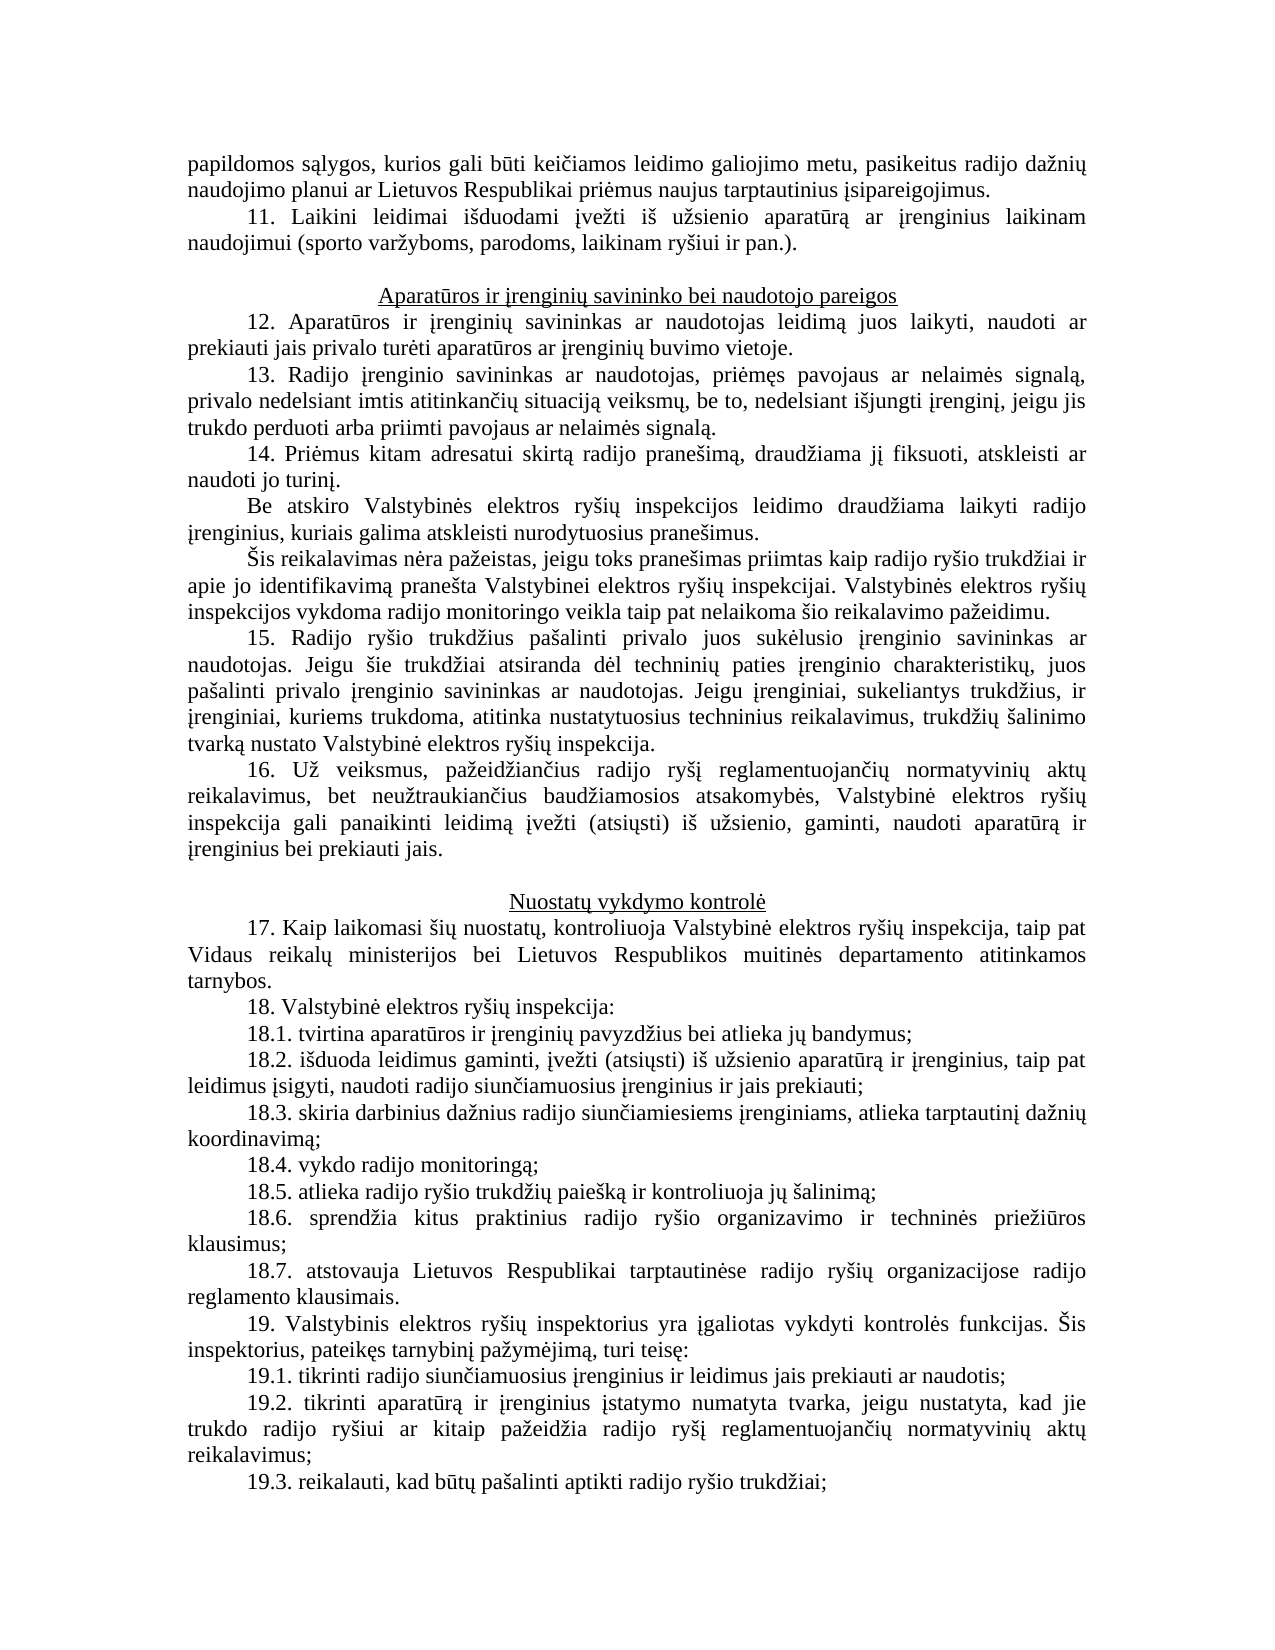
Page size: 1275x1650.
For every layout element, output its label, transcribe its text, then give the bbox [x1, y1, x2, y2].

text 18.7. atstovauja Lietuvos Respublikai tarptautinėse radijo ryšių organizacijose radijo reglamento klausimais. [187, 1257, 1087, 1309]
text 18.4. vykdo radijo monitoringą; [187, 1151, 1087, 1178]
text 14. Priėmus kitam adresatui skirtą radijo pranešimą, draudžiama jį fiksuoti, atskleisti ar naudoti jo turinį. [187, 440, 1087, 493]
text 13. Radijo įrenginio savininkas ar naudotojas, priėmęs pavojaus ar nelaimės signalą, privalo nedelsiant imtis atitinkančių situaciją veiksmų, be to, nedelsiant išjungti įrenginį, jeigu jis trukdo perduoti arba priimti pavojaus ar nelaimės signalą. [187, 361, 1087, 440]
text 12. Aparatūros ir įrenginių savininkas ar naudotojas leidimą juos laikyti, naudoti ar prekiauti jais privalo turėti aparatūros ar įrenginių buvimo vietoje. [187, 308, 1087, 361]
text 15. Radijo ryšio trukdžius pašalinti privalo juos sukėlusio įrenginio savininkas ar naudotojas. Jeigu šie trukdžiai atsiranda dėl techninių paties įrenginio charakteristikų, juos pašalinti privalo įrenginio savininkas ar naudotojas. Jeigu įrenginiai, sukeliantys trukdžius, ir įrenginiai, kuriems trukdoma, atitinka nustatytuosius techninius reikalavimus, trukdžių šalinimo tvarką nustato Valstybinė elektros ryšių inspekcija. [187, 624, 1087, 756]
subtitle Aparatūros ir įrenginių savininko bei naudotojo pareigos [187, 282, 1087, 308]
text 18.2. išduoda leidimus gaminti, įvežti (atsiųsti) iš užsienio aparatūrą ir įrenginius, taip pat leidimus įsigyti, naudoti radijo siunčiamuosius įrenginius ir jais prekiauti; [187, 1046, 1087, 1099]
text 17. Kaip laikomasi šių nuostatų, kontroliuoja Valstybinė elektros ryšių inspekcija, taip pat Vidaus reikalų ministerijos bei Lietuvos Respublikos muitinės departamento atitinkamos tarnybos. [187, 914, 1087, 993]
text Šis reikalavimas nėra pažeistas, jeigu toks pranešimas priimtas kaip radijo ryšio trukdžiai ir apie jo identifikavimą pranešta Valstybinei elektros ryšių inspekcijai. Valstybinės elektros ryšių inspekcijos vykdoma radijo monitoringo veikla taip pat nelaikoma šio reikalavimo pažeidimu. [187, 545, 1087, 624]
text 19.2. tikrinti aparatūrą ir įrenginius įstatymo numatyta tvarka, jeigu nustatyta, kad jie trukdo radijo ryšiui ar kitaip pažeidžia radijo ryšį reglamentuojančių normatyvinių aktų reikalavimus; [187, 1389, 1087, 1468]
text 18.1. tvirtina aparatūros ir įrenginių pavyzdžius bei atlieka jų bandymus; [187, 1020, 1087, 1046]
text 19.3. reikalauti, kad būtų pašalinti aptikti radijo ryšio trukdžiai; [187, 1468, 1087, 1494]
text 18. Valstybinė elektros ryšių inspekcija: [187, 993, 1087, 1020]
text 16. Už veiksmus, pažeidžiančius radijo ryšį reglamentuojančių normatyvinių aktų reikalavimus, bet neužtraukiančius baudžiamosios atsakomybės, Valstybinė elektros ryšių inspekcija gali panaikinti leidimą įvežti (atsiųsti) iš užsienio, gaminti, naudoti aparatūrą ir įrenginius bei prekiauti jais. [187, 756, 1087, 862]
text Be atskiro Valstybinės elektros ryšių inspekcijos leidimo draudžiama laikyti radijo įrenginius, kuriais galima atskleisti nurodytuosius pranešimus. [187, 493, 1087, 545]
text 18.6. sprendžia kitus praktinius radijo ryšio organizavimo ir techninės priežiūros klausimus; [187, 1204, 1087, 1257]
text 19.1. tikrinti radijo siunčiamuosius įrenginius ir leidimus jais prekiauti ar naudotis; [187, 1362, 1087, 1389]
text 18.3. skiria darbinius dažnius radijo siunčiamiesiems įrenginiams, atlieka tarptautinį dažnių koordinavimą; [187, 1099, 1087, 1151]
text 11. Laikini leidimai išduodami įvežti iš užsienio aparatūrą ar įrenginius laikinam naudojimui (sporto varžyboms, parodoms, laikinam ryšiui ir pan.). [187, 203, 1087, 255]
text papildomos sąlygos, kurios gali būti keičiamos leidimo galiojimo metu, pasikeitus radijo dažnių naudojimo planui ar Lietuvos Respublikai priėmus naujus tarptautinius įsipareigojimus. [187, 150, 1087, 203]
text 18.5. atlieka radijo ryšio trukdžių paiešką ir kontroliuoja jų šalinimą; [187, 1178, 1087, 1204]
text 19. Valstybinis elektros ryšių inspektorius yra įgaliotas vykdyti kontrolės funkcijas. Šis inspektorius, pateikęs tarnybinį pažymėjimą, turi teisę: [187, 1309, 1087, 1362]
subtitle Nuostatų vykdymo kontrolė [187, 888, 1087, 914]
